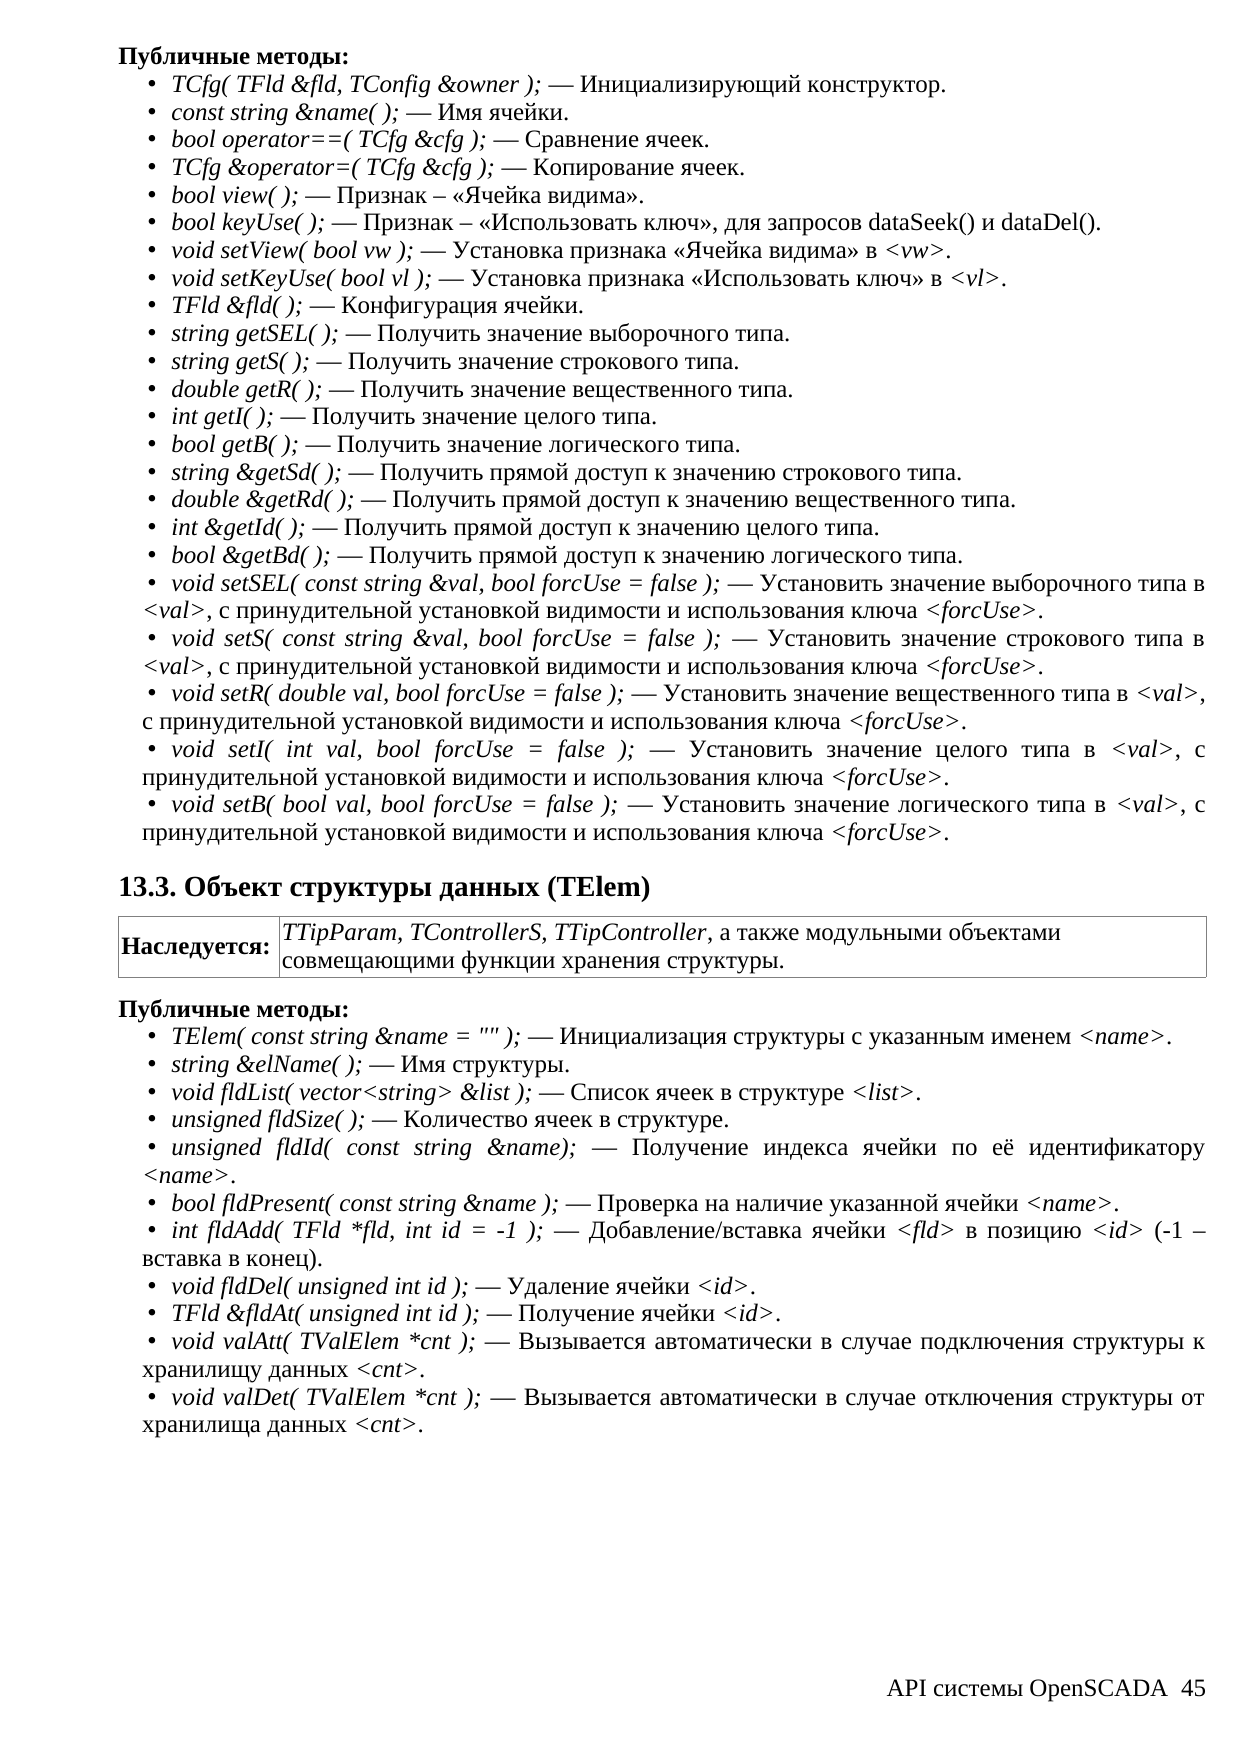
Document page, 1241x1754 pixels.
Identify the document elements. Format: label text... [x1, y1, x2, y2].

list void valAtt( TValElem *cnt ); — Вызывается автоматически в случае подключения структуры к хранилищу данных <cnt>. [118, 1327, 1206, 1383]
list TFld &fldAt( unsigned int id ); — Получение ячейки <id>. [118, 1299, 1206, 1327]
list string &getSd( ); — Получить прямой доступ к значению строкового типа. [118, 458, 1206, 486]
list int &getId( ); — Получить прямой доступ к значению целого типа. [118, 513, 1206, 541]
list bool operator==( TCfg &cfg ); — Сравнение ячеек. [118, 125, 1206, 153]
list TElem( const string &name = "" ); — Инициализация структуры с указанным именем <name>. [118, 1022, 1206, 1050]
list unsigned fldSize( ); — Количество ячеек в структуре. [118, 1106, 1206, 1133]
list double &getRd( ); — Получить прямой доступ к значению вещественного типа. [118, 486, 1206, 513]
list TFld &fld( ); — Конфигурация ячейки. [118, 292, 1206, 319]
list string getSEL( ); — Получить значение выборочного типа. [118, 319, 1206, 347]
list unsigned fldId( const string &name); — Получение индекса ячейки по её идентификатору <name>. [118, 1133, 1206, 1189]
text Публичные методы: [118, 42, 1206, 70]
list void fldList( vector<string> &list ); — Список ячеек в структуре <list>. [118, 1078, 1206, 1106]
list void setS( const string &val, bool forcUse = false ); — Установить значение строкового типа в <val>, с принудительной установкой видимости и использования ключа <forcUse>. [118, 624, 1206, 679]
list bool &getBd( ); — Получить прямой доступ к значению логического типа. [118, 541, 1206, 569]
list string getS( ); — Получить значение строкового типа. [118, 347, 1206, 375]
list void fldDel( unsigned int id ); — Удаление ячейки <id>. [118, 1272, 1206, 1299]
table_header Наследуется: [119, 917, 279, 977]
list void setKeyUse( bool vl ); — Установка признака «Использовать ключ» в <vl>. [118, 264, 1206, 292]
list void setView( bool vw ); — Установка признака «Ячейка видима» в <vw>. [118, 236, 1206, 264]
subtitle 13.3. Объект структуры данных (TElem) [118, 871, 1206, 903]
list bool keyUse( ); — Признак – «Использовать ключ», для запросов dataSeek() и dataDel(). [118, 208, 1206, 236]
list bool fldPresent( const string &name ); — Проверка на наличие указанной ячейки <name>. [118, 1189, 1206, 1216]
list bool getB( ); — Получить значение логического типа. [118, 430, 1206, 458]
list TCfg( TFld &fld, TConfig &owner ); — Инициализирующий конструктор. [118, 70, 1206, 98]
list const string &name( ); — Имя ячейки. [118, 98, 1206, 125]
list double getR( ); — Получить значение вещественного типа. [118, 375, 1206, 402]
list int getI( ); — Получить значение целого типа. [118, 402, 1206, 430]
list void setB( bool val, bool forcUse = false ); — Установить значение логического типа в <val>, с принудительной установкой видимости и использования ключа <forcUse>. [118, 790, 1206, 846]
list int fldAdd( TFld *fld, int id = -1 ); — Добавление/вставка ячейки <fld> в позицию <id> (-1 – вставка в конец). [118, 1216, 1206, 1272]
list void setR( double val, bool forcUse = false ); — Установить значение вещественного типа в <val>, с принудительной установкой видимости и использования ключа <forcUse>. [118, 679, 1206, 735]
list void valDet( TValElem *cnt ); — Вызывается автоматически в случае отключения структуры от хранилища данных <cnt>. [118, 1383, 1206, 1438]
table_header TTipParam, TControllerS, TTipController, а также модульными объектами совмещающими функции хранения структуры. [280, 917, 1206, 977]
list bool view( ); — Признак – «Ячейка видима». [118, 181, 1206, 208]
text Публичные методы: [118, 995, 1206, 1022]
list void setSEL( const string &val, bool forcUse = false ); — Установить значение выборочного типа в <val>, с принудительной установкой видимости и использования ключа <forcUse>. [118, 569, 1206, 624]
list void setI( int val, bool forcUse = false ); — Установить значение целого типа в <val>, с принудительной установкой видимости и использования ключа <forcUse>. [118, 735, 1206, 790]
list TCfg &operator=( TCfg &cfg ); — Копирование ячеек. [118, 153, 1206, 181]
list string &elName( ); — Имя структуры. [118, 1050, 1206, 1078]
